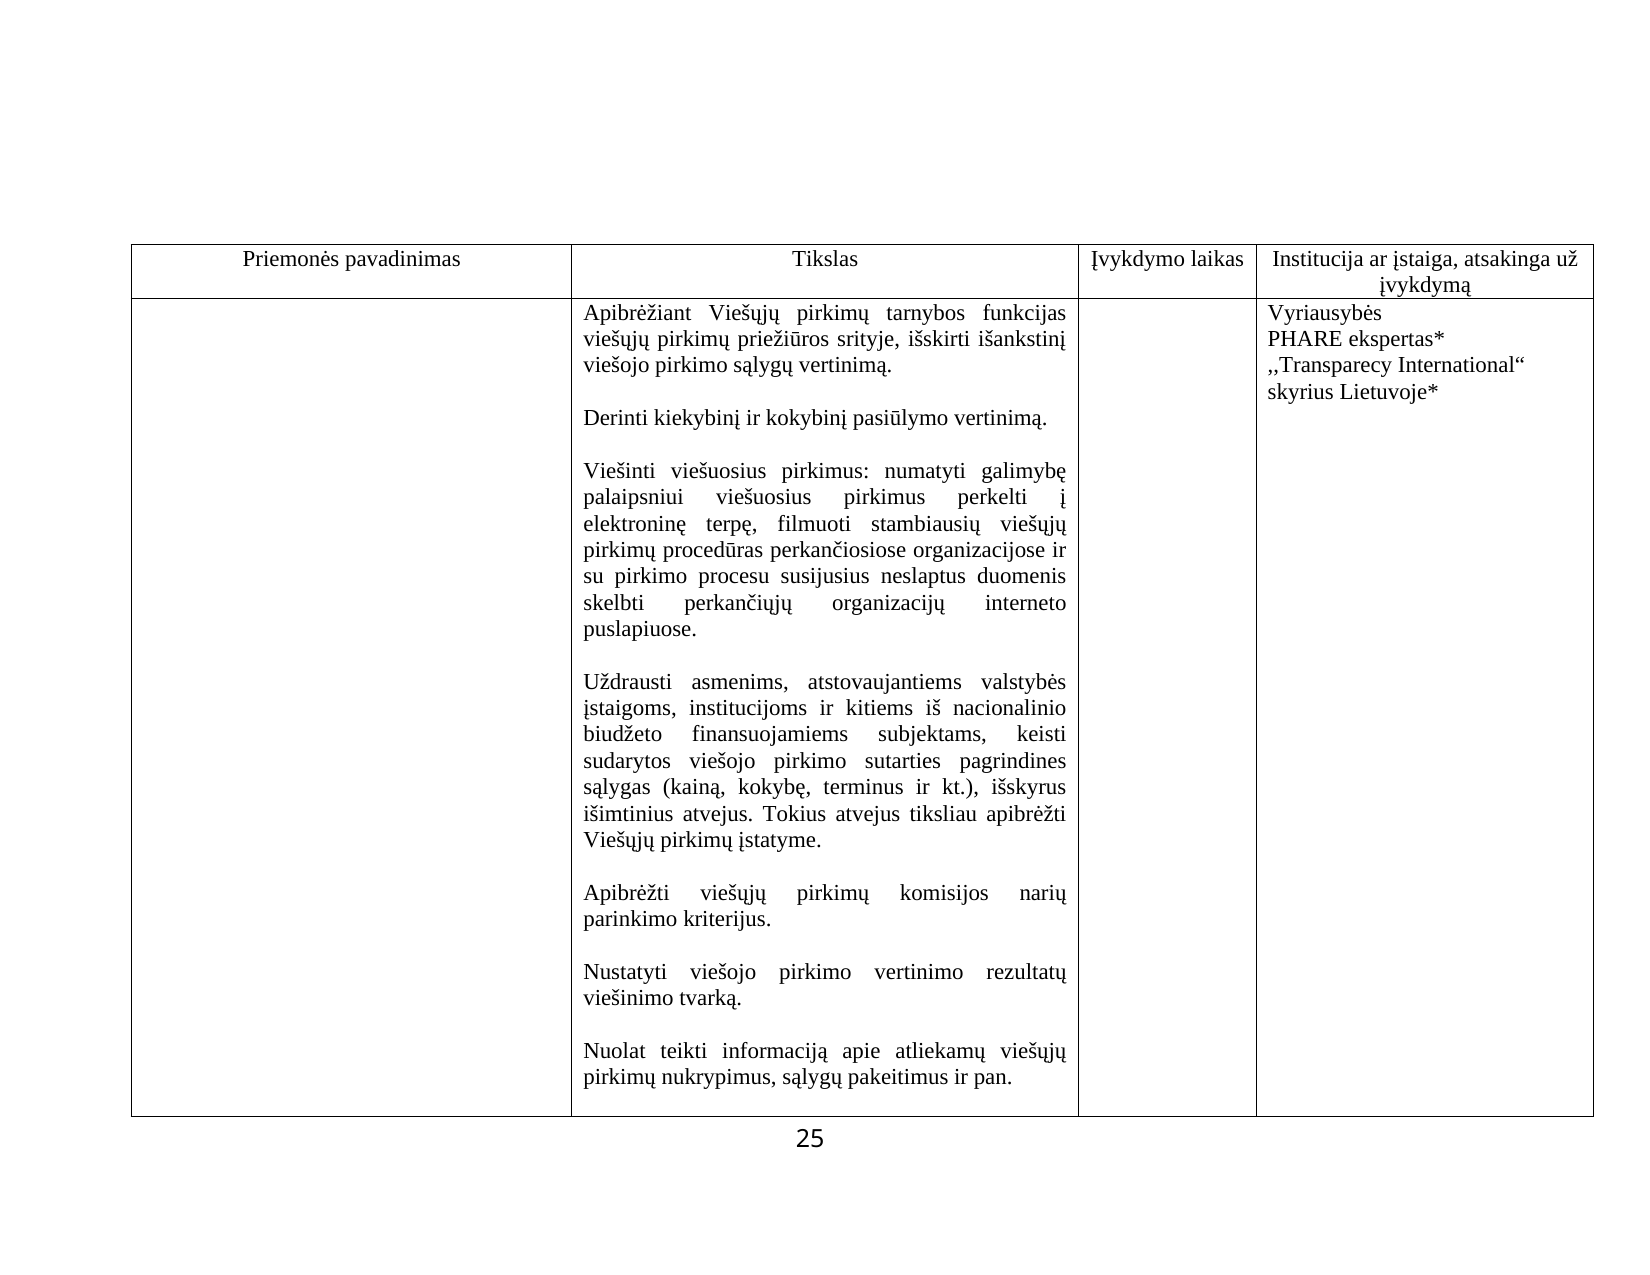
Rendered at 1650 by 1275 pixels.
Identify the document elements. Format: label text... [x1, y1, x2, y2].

table_header Institucija ar įstaiga, atsakinga už įvykdymą [1257, 245, 1593, 298]
table_header Tikslas [572, 245, 1078, 298]
table_header Priemonės pavadinimas [132, 245, 571, 298]
table_cell [1079, 299, 1256, 1116]
table_cell Vyriausybės PHARE ekspertas* ,,Transparecy International“ skyrius Lietuvoje* [1257, 299, 1593, 1116]
table_header Įvykdymo laikas [1079, 245, 1256, 298]
table_cell Apibrėžiant Viešųjų pirkimų tarnybos funkcijas viešųjų pirkimų priežiūros srityje, išskirti išankstinį viešojo pirkimo sąlygų vertinimą. Derinti kiekybinį ir kokybinį pasiūlymo vertinimą. Viešinti viešuosius pirkimus: numatyti galimybę palaipsniui viešuosius pirkimus perkelti į elektroninę terpę, filmuoti stambiausių viešųjų pirkimų procedūras perkančiosiose organizacijose ir su pirkimo procesu susijusius neslaptus duomenis skelbti perkančiųjų organizacijų interneto puslapiuose. Uždrausti asmenims, atstovaujantiems valstybės įstaigoms, institucijoms ir kitiems iš nacionalinio biudžeto finansuojamiems subjektams, keisti sudarytos viešojo pirkimo sutarties pagrindines sąlygas (kainą, kokybę, terminus ir kt.), išskyrus išimtinius atvejus. Tokius atvejus tiksliau apibrėžti Viešųjų pirkimų įstatyme. Apibrėžti viešųjų pirkimų komisijos narių parinkimo kriterijus. Nustatyti viešojo pirkimo vertinimo rezultatų viešinimo tvarką. Nuolat teikti informaciją apie atliekamų viešųjų pirkimų nukrypimus, sąlygų pakeitimus ir pan. [572, 299, 1078, 1116]
table_cell [132, 299, 571, 1116]
